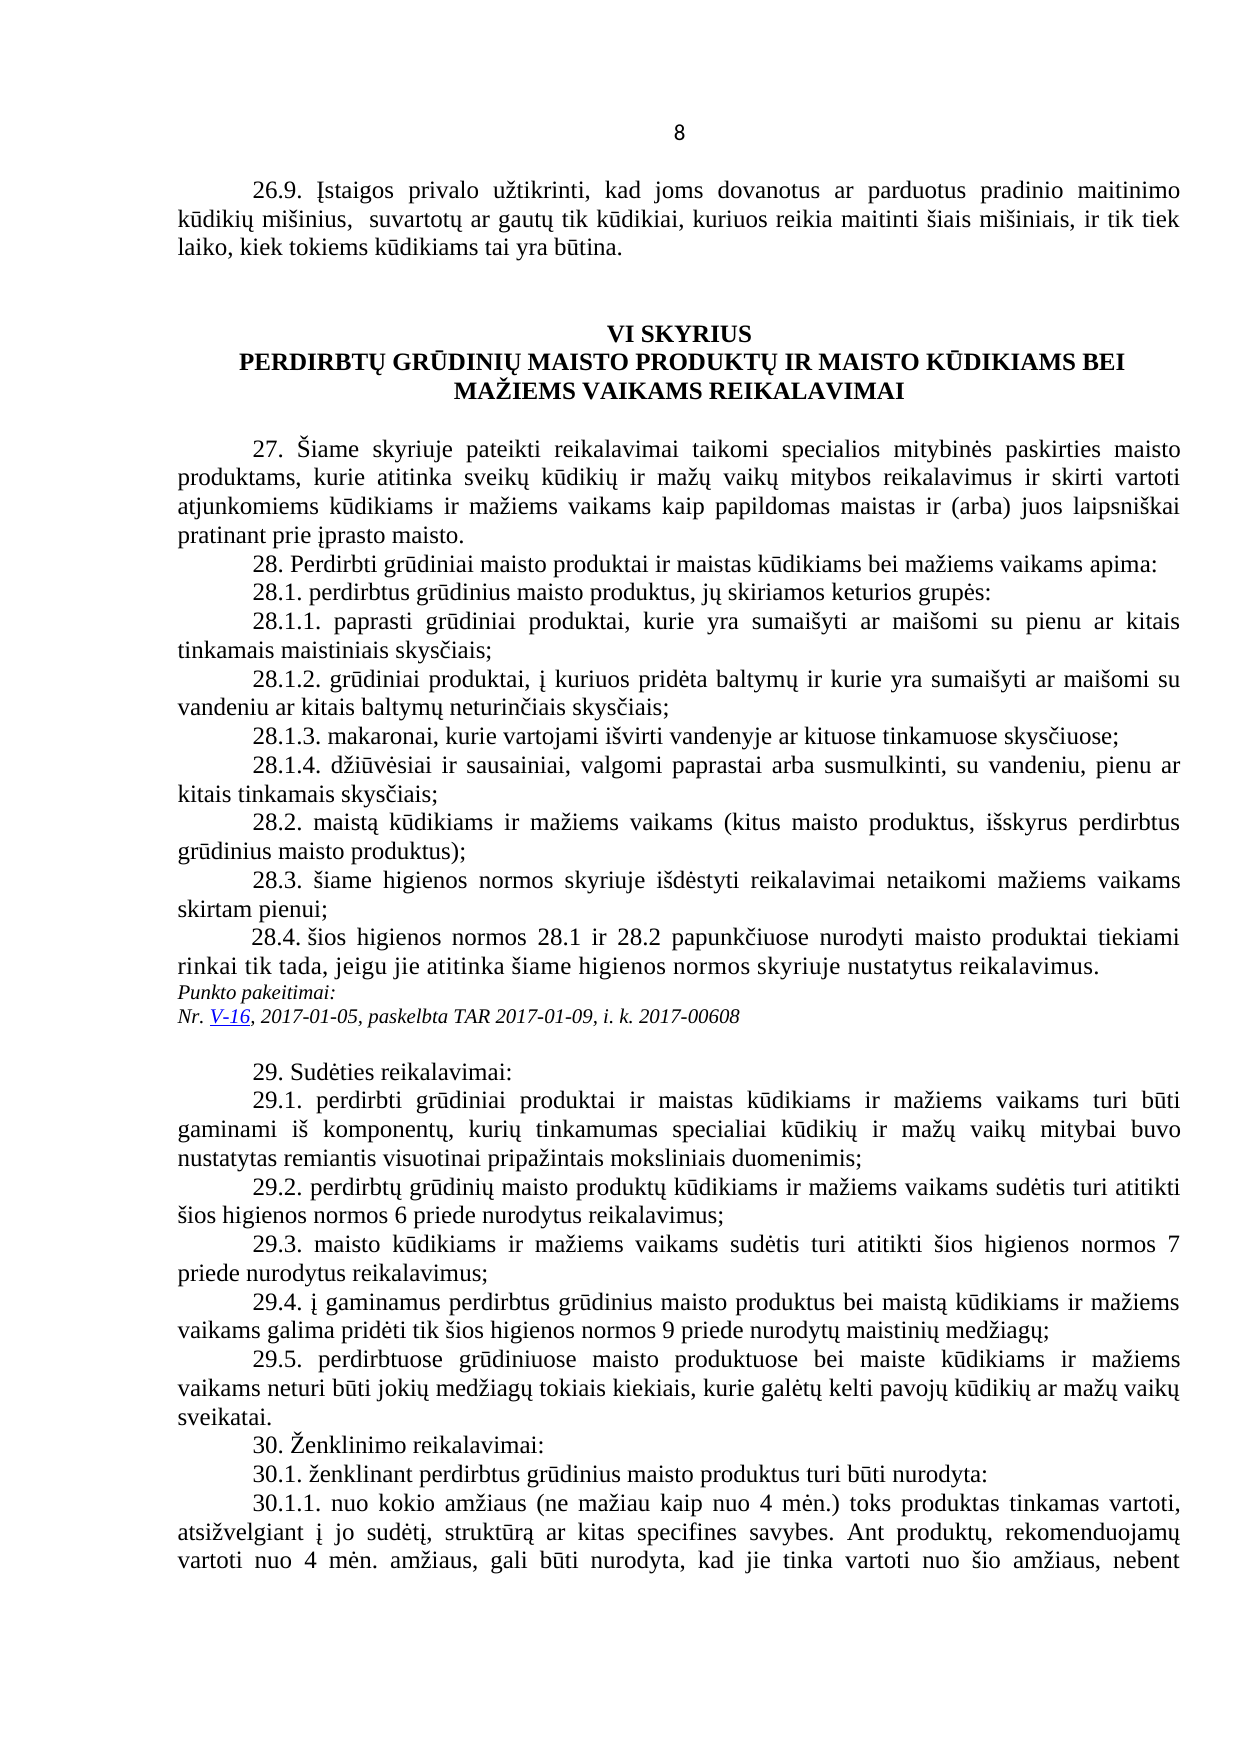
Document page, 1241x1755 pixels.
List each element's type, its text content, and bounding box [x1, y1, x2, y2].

text VI SKYRIUS [177, 319, 1181, 347]
text 29.1. perdirbti grūdiniai produktai ir maistas kūdikiams ir mažiems vaikams turi būti gaminami iš komponentų, kurių tinkamumas specialiai kūdikių ir mažų vaikų mitybai buvo nustatytas remiantis visuotinai pripažintais moksliniais duomenimis; [177, 1086, 1181, 1172]
text 30.1.1. nuo kokio amžiaus (ne mažiau kaip nuo 4 mėn.) toks produktas tinkamas vartoti, atsižvelgiant į jo sudėtį, struktūrą ar kitas specifines savybes. Ant produktų, rekomenduojamų vartoti nuo 4 mėn. amžiaus, gali būti nurodyta, kad jie tinka vartoti nuo šio amžiaus, nebent [177, 1488, 1181, 1574]
text 29.3. maisto kūdikiams ir mažiems vaikams sudėtis turi atitikti šios higienos normos 7 priede nurodytus reikalavimus; [177, 1229, 1181, 1287]
text 28.1. perdirbtus grūdinius maisto produktus, jų skiriamos keturios grupės: [177, 577, 1181, 606]
text 29.2. perdirbtų grūdinių maisto produktų kūdikiams ir mažiems vaikams sudėtis turi atitikti šios higienos normos 6 priede nurodytus reikalavimus; [177, 1172, 1181, 1229]
text 30.1. ženklinant perdirbtus grūdinius maisto produktus turi būti nurodyta: [177, 1459, 1181, 1488]
text 28.3. šiame higienos normos skyriuje išdėstyti reikalavimai netaikomi mažiems vaikams skirtam pienui; [177, 865, 1181, 922]
text 28. Perdirbti grūdiniai maisto produktai ir maistas kūdikiams bei mažiems vaikams apima: [177, 549, 1181, 577]
text 29.5. perdirbtuose grūdiniuose maisto produktuose bei maiste kūdikiams ir mažiems vaikams neturi būti jokių medžiagų tokiais kiekiais, kurie galėtų kelti pavojų kūdikių ar mažų vaikų sveikatai. [177, 1344, 1181, 1431]
text 28.4. šios higienos normos 28.1 ir 28.2 papunkčiuose nurodyti maisto produktai tiekiami rinkai tik tada, jeigu jie atitinka šiame higienos normos skyriuje nustatytus reikalavimus. [177, 922, 1181, 980]
text 30. Ženklinimo reikalavimai: [177, 1431, 1181, 1459]
text 28.1.1. paprasti grūdiniai produktai, kurie yra sumaišyti ar maišomi su pienu ar kitais tinkamais maistiniais skysčiais; [177, 606, 1181, 664]
text PERDIRBTŲ GRŪDINIŲ MAISTO PRODUKTŲ IR MAISTO KŪDIKIAMS BEI MAŽIEMS VAIKAMS REIKALAVIMAI [177, 347, 1181, 405]
text 29.4. į gaminamus perdirbtus grūdinius maisto produktus bei maistą kūdikiams ir mažiems vaikams galima pridėti tik šios higienos normos 9 priede nurodytų maistinių medžiagų; [177, 1287, 1181, 1344]
text 28.1.3. makaronai, kurie vartojami išvirti vandenyje ar kituose tinkamuose skysčiuose; [177, 721, 1181, 750]
text 26.9. Įstaigos privalo užtikrinti, kad joms dovanotus ar parduotus pradinio maitinimo kūdikių mišinius, suvartotų ar gautų tik kūdikiai, kuriuos reikia maitinti šiais mišiniais, ir tik tiek laiko, kiek tokiems kūdikiams tai yra būtina. [177, 175, 1181, 261]
text Nr. V-16, 2017-01-05, paskelbta TAR 2017-01-09, i. k. 2017-00608 [177, 1004, 1181, 1028]
text 28.1.4. džiūvėsiai ir sausainiai, valgomi paprastai arba susmulkinti, su vandeniu, pienu ar kitais tinkamais skysčiais; [177, 750, 1181, 807]
text 28.2. maistą kūdikiams ir mažiems vaikams (kitus maisto produktus, išskyrus perdirbtus grūdinius maisto produktus); [177, 807, 1181, 865]
text Punkto pakeitimai: [177, 980, 1181, 1004]
text 27. Šiame skyriuje pateikti reikalavimai taikomi specialios mitybinės paskirties maisto produktams, kurie atitinka sveikų kūdikių ir mažų vaikų mitybos reikalavimus ir skirti vartoti atjunkomiems kūdikiams ir mažiems vaikams kaip papildomas maistas ir (arba) juos laipsniškai pratinant prie įprasto maisto. [177, 434, 1181, 549]
text 29. Sudėties reikalavimai: [177, 1057, 1181, 1086]
text 28.1.2. grūdiniai produktai, į kuriuos pridėta baltymų ir kurie yra sumaišyti ar maišomi su vandeniu ar kitais baltymų neturinčiais skysčiais; [177, 664, 1181, 721]
